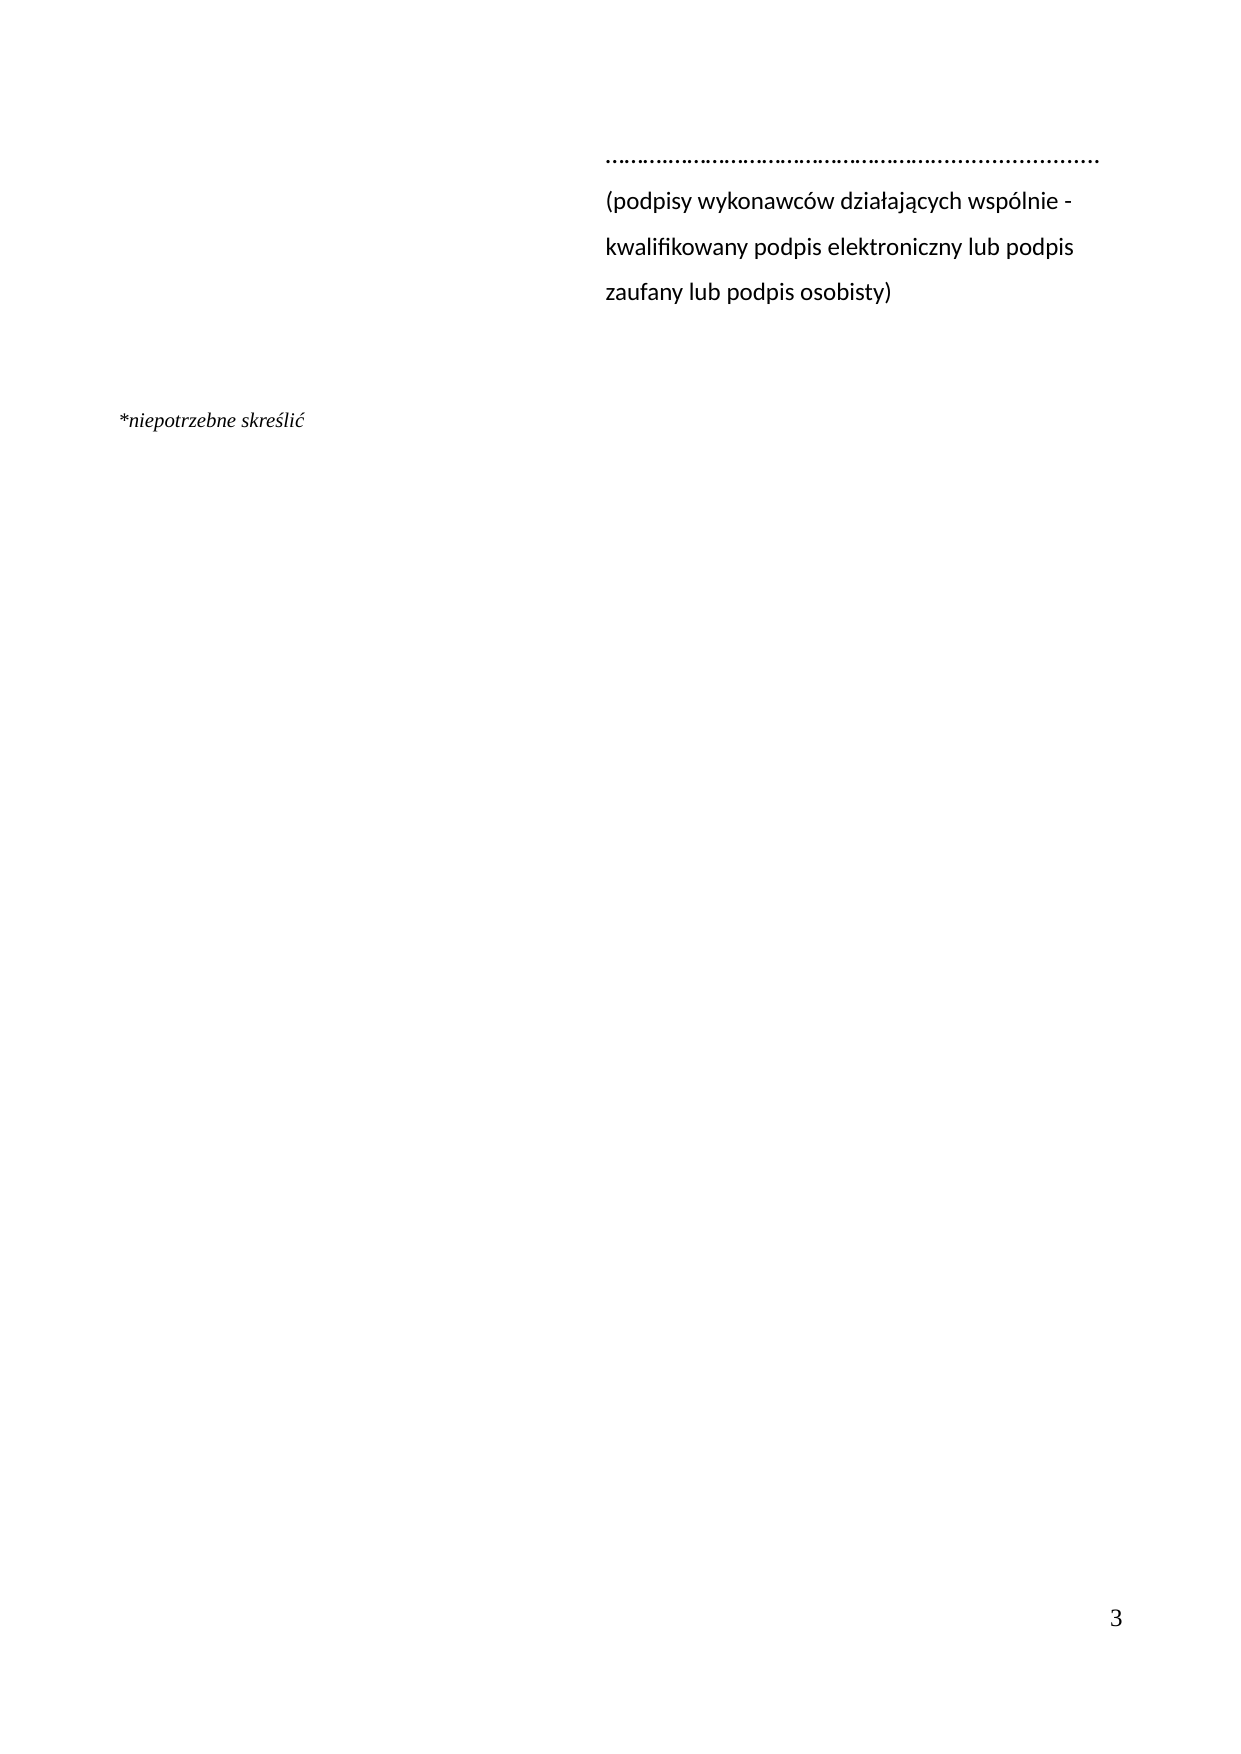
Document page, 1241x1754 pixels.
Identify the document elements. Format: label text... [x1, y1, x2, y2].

text *niepotrzebne skreślić [118, 408, 1122, 432]
text ……….…………………………………….........................(podpisy wykonawców działających wspólnie - kwalifikowany podpis elektroniczny lub podpis zaufany lub podpis osobisty) [605, 137, 1122, 307]
